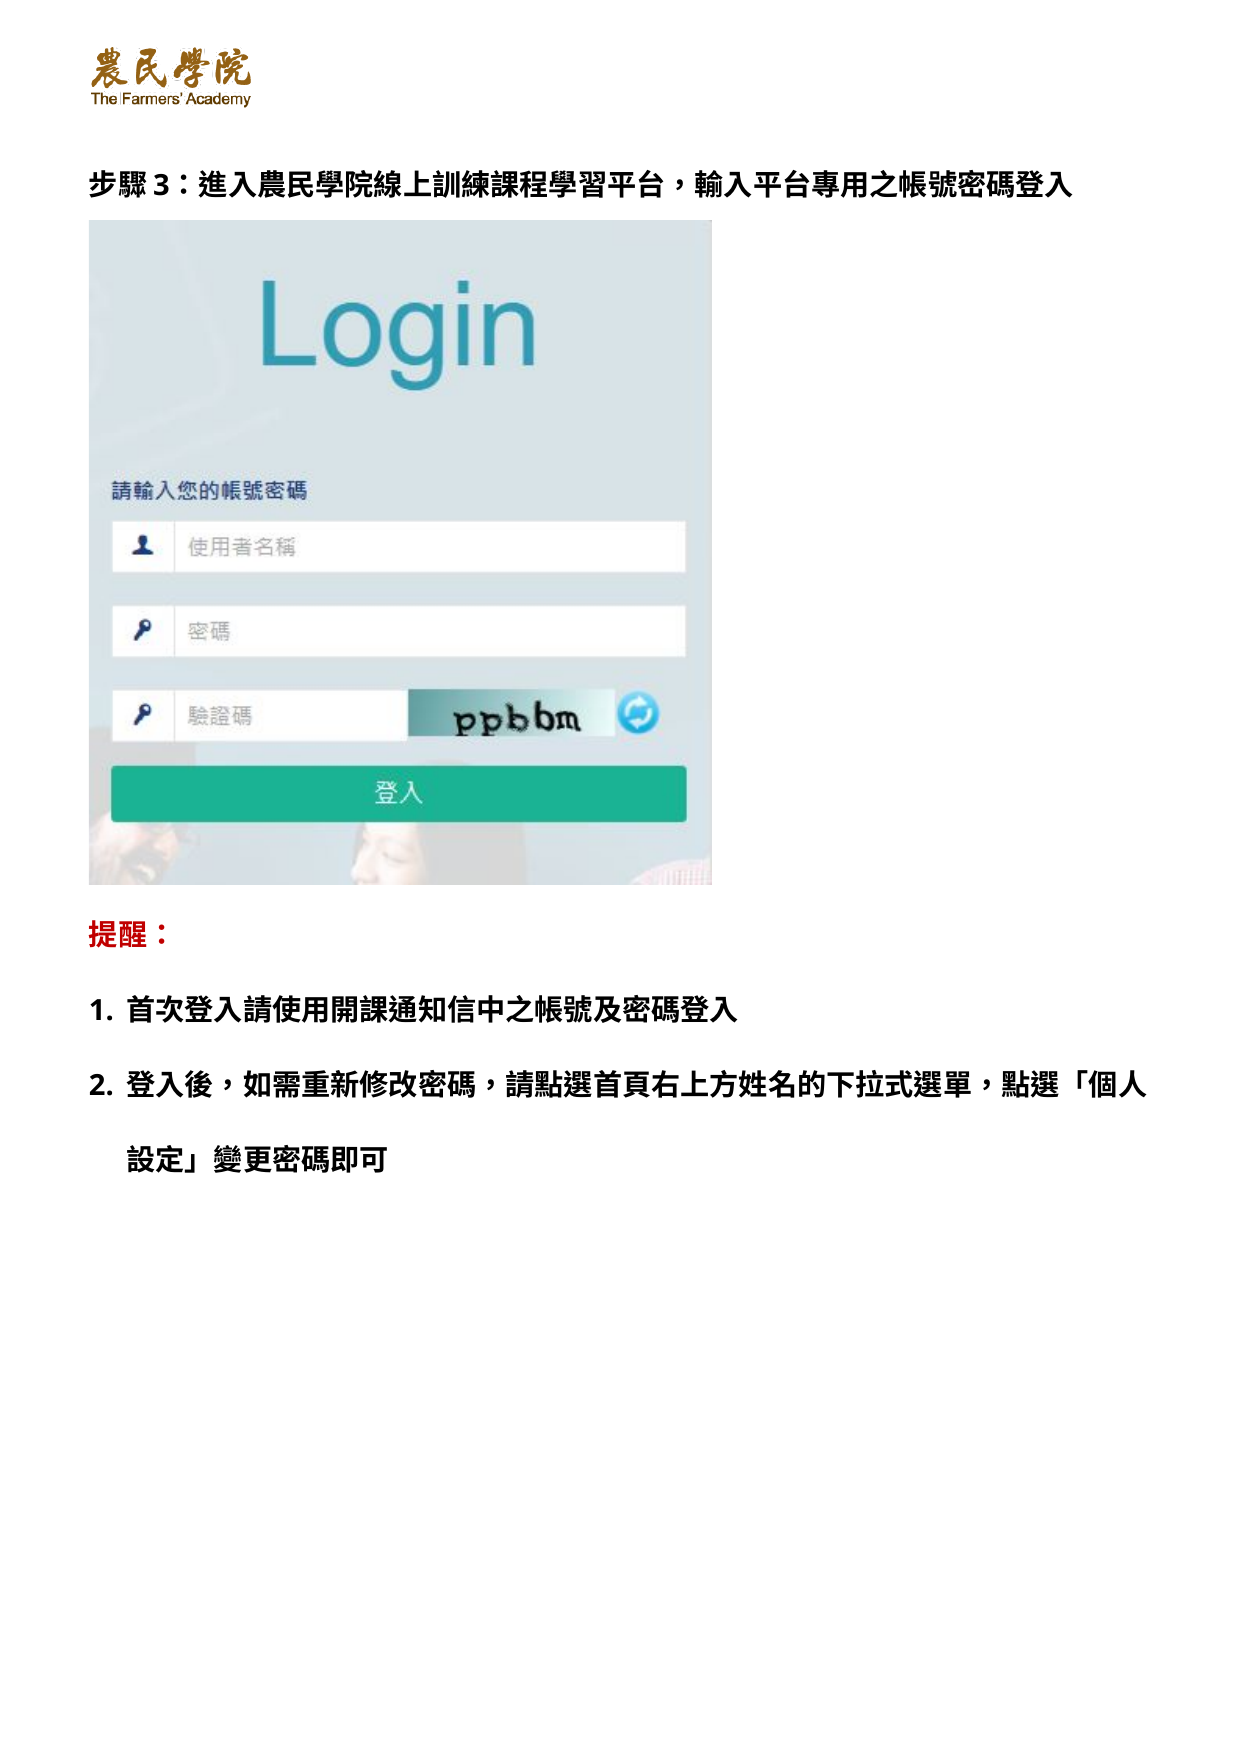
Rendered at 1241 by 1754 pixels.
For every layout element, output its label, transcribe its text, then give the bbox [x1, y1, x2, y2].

picture [88, 41, 253, 113]
text 步驟3：進入農民學院線上訓練課程學習平台，輸入平台專用之帳號密碼登入 [89, 146, 1152, 221]
picture [88, 220, 712, 885]
list 首次登入請使用開課通知信中之帳號及密碼登入 [89, 971, 1152, 1046]
list 登入後，如需重新修改密碼，請點選首頁右上方姓名的下拉式選單，點選「個人設定」變更密碼即可 [89, 1046, 1152, 1196]
text 提醒： [89, 896, 1152, 971]
